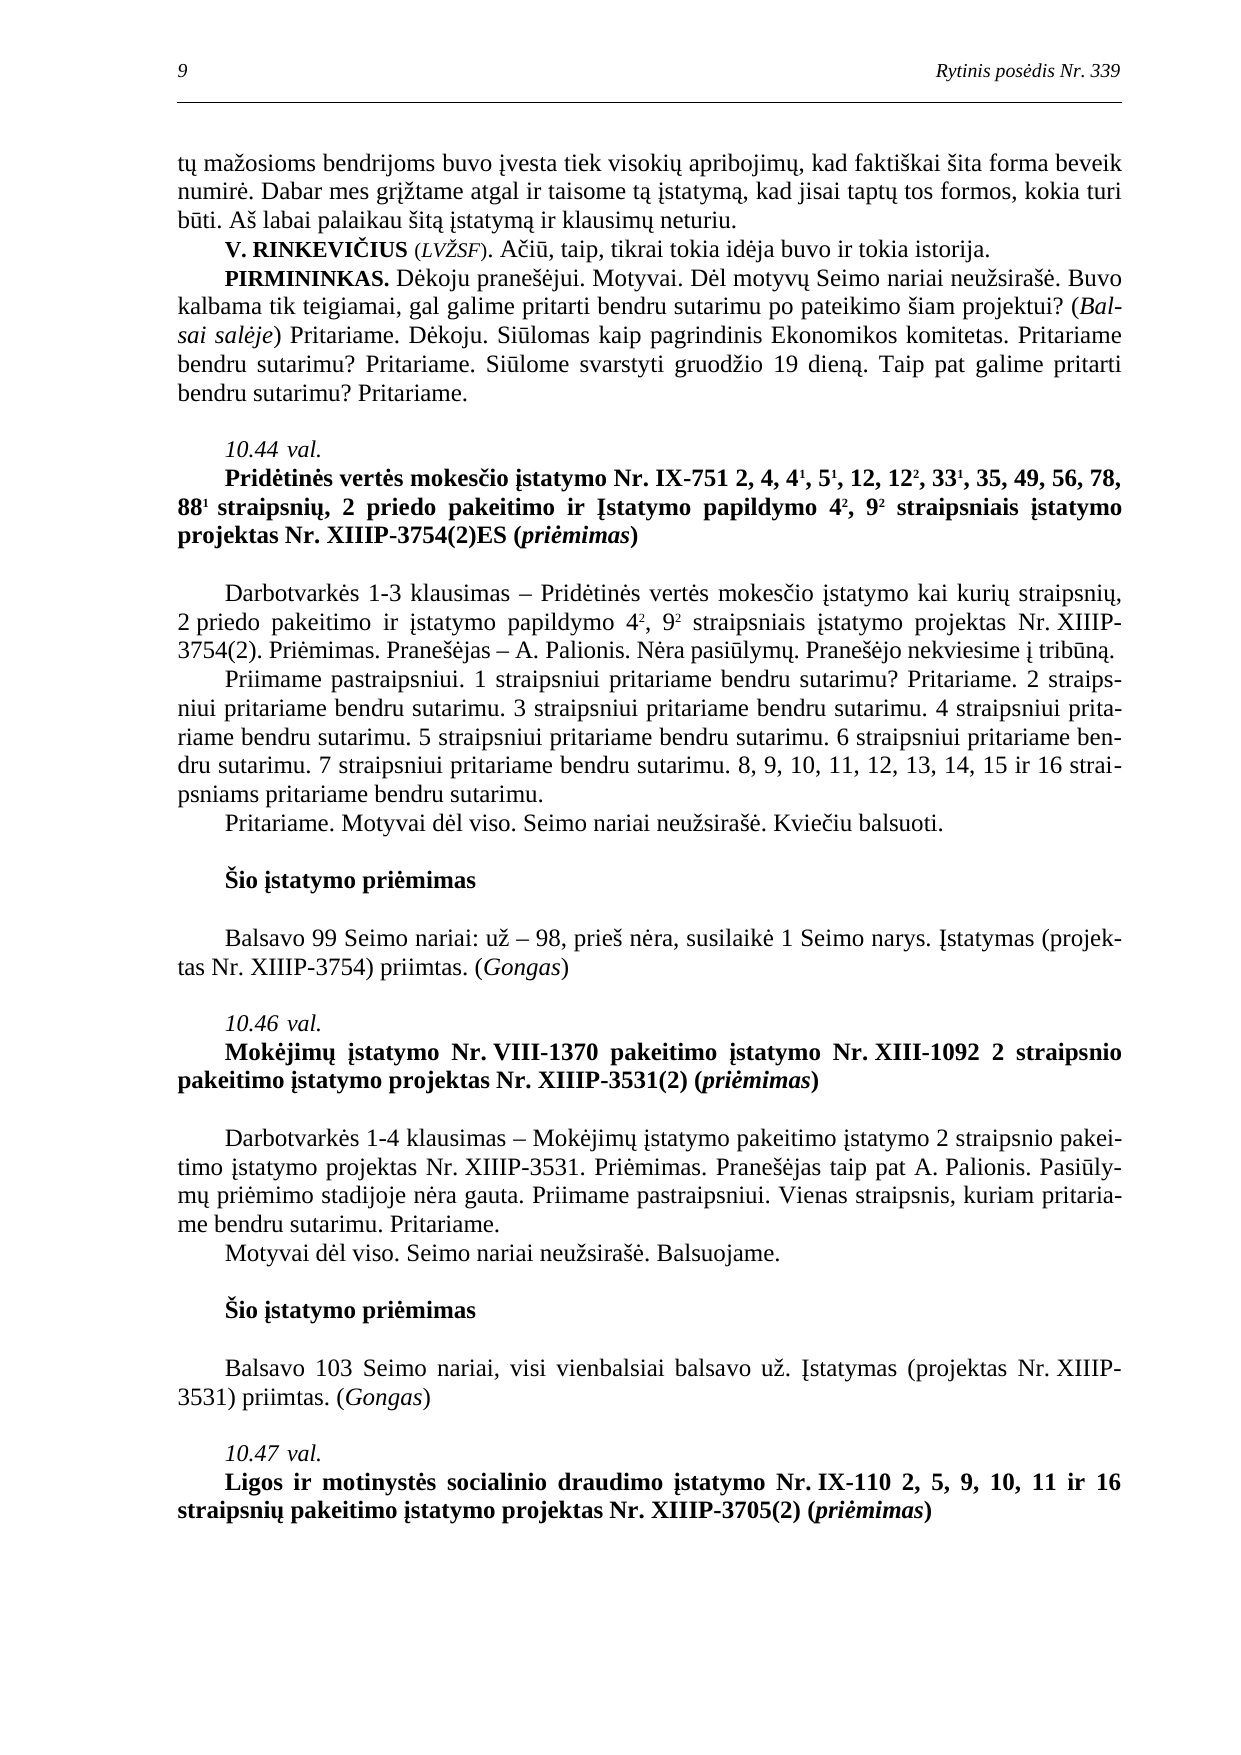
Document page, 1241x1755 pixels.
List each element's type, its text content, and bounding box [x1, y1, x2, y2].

text Mo­ty­vai dėl vi­so. Sei­mo na­riai ne­už­si­ra­šė. Bal­suo­ja­me. [177, 1238, 1122, 1267]
text Dar­bo­tvarkės 1-3 klau­si­mas – Pri­dė­ti­nės ver­tės mo­kes­čio įsta­ty­mo kai ku­rių straips­nių, 2 prie­do pa­kei­ti­mo ir įsta­ty­mo pa­pil­dy­mo 42, 92 straips­niais įsta­ty­mo pro­jek­tas Nr. XIIIP-3754(2). Pri­ėmi­mas. Pra­ne­šė­jas – A. Pa­lio­nis. Nė­ra pa­siū­ly­mų. Pra­ne­šė­jo ne­kvie­si­me į tri­bū­ną. [177, 578, 1122, 664]
text Šio įsta­ty­mo pri­ėmi­mas [177, 865, 1122, 894]
text Bal­sa­vo 99 Sei­mo na­riai: už – 98, prieš nė­ra, su­si­lai­kė 1 Sei­mo na­rys. Įsta­ty­mas (pro­jek­tas Nr. XIIIP-3754) pri­im­tas. (Gon­gas) [177, 923, 1122, 980]
text Mo­kė­ji­mų įsta­ty­mo Nr. VIII-1370 pa­kei­ti­mo įsta­ty­mo Nr. XIII-1092 2 straips­nio pa­kei­ti­mo įsta­ty­mo pro­jek­tas Nr. XIIIP-3531(2) (pri­ėmi­mas) [177, 1037, 1122, 1094]
text 10.47 val. [224, 1439, 1122, 1467]
text Dar­bo­tvarkės 1-4 klau­si­mas – Mo­kė­ji­mų įsta­ty­mo pa­kei­ti­mo įsta­ty­mo 2 straips­nio pa­kei­ti­mo įsta­ty­mo pro­jek­tas Nr. XIIIP-3531. Pri­ėmi­mas. Pra­ne­šė­jas taip pat A. Pa­lio­nis. Pa­siū­ly­mų pri­ėmi­mo sta­di­jo­je nė­ra gau­ta. Pri­ima­me pa­straips­niui. Vie­nas straips­nis, ku­riam pri­ta­ria­me ben­dru su­ta­ri­mu. Pri­ta­ria­me. [177, 1123, 1122, 1238]
text Pri­dė­ti­nės ver­tės mo­kes­čio įsta­ty­mo Nr. IX-751 2, 4, 41, 51, 12, 122, 331, 35, 49, 56, 78, 881 straips­nių, 2 prie­do pa­kei­ti­mo ir Įsta­ty­mo pa­pil­dy­mo 42, 92 straips­niais įsta­ty­mo projek­tas Nr. XIIIP-3754(2)ES (pri­ėmi­mas) [177, 463, 1122, 549]
text Li­gos ir mo­ti­nys­tės so­cia­li­nio drau­di­mo įsta­ty­mo Nr. IX-110 2, 5, 9, 10, 11 ir 16 straips­nių pa­kei­ti­mo įsta­ty­mo pro­jek­tas Nr. XIIIP-3705(2) (pri­ėmi­mas) [177, 1467, 1122, 1524]
text Bal­sa­vo 103 Sei­mo na­riai, vi­si vien­bal­siai bal­sa­vo už. Įsta­ty­mas (pro­jek­tas Nr. XIIIP-3531) pri­im­tas. (Gon­gas) [177, 1353, 1122, 1410]
text Šio įsta­ty­mo pri­ėmi­mas [177, 1295, 1122, 1324]
text PIRMININKAS. Dė­ko­ju pra­ne­šė­jui. Mo­ty­vai. Dėl mo­ty­vų Sei­mo na­riai ne­už­si­ra­šė. Bu­vo kal­ba­ma tik tei­gia­mai, gal ga­li­me pri­tar­ti ben­dru su­ta­ri­mu po pa­tei­ki­mo šiam pro­jek­tui? (Bal­sai sa­lė­je) Pri­ta­ria­me. Dė­ko­ju. Siū­lo­mas kaip pa­grin­di­nis Eko­no­mi­kos ko­mi­te­tas. Pri­ta­ria­me ben­dru su­ta­ri­mu? Pri­ta­ria­me. Siū­lo­me svars­ty­ti gruo­džio 19 die­ną. Taip pat ga­li­me pri­tar­ti ben­dru su­ta­ri­mu? Pri­ta­ria­me. [177, 263, 1122, 406]
text 10.46 val. [224, 1009, 1122, 1037]
text V. RINKEVIČIUS (LVŽSF). Ačiū, taip, tik­rai to­kia idė­ja bu­vo ir to­kia is­to­ri­ja. [177, 234, 1122, 263]
text tų ma­žo­sioms ben­dri­joms bu­vo įves­ta tiek vi­so­kių ap­ri­bo­ji­mų, kad fak­tiš­kai ši­ta for­ma be­veik nu­mi­rė. Da­bar mes grįž­ta­me at­gal ir tai­so­me tą įsta­ty­mą, kad ji­sai tap­tų tos for­mos, ko­kia tu­ri bū­ti. Aš la­bai pa­lai­kau ši­tą įsta­ty­mą ir klau­si­mų ne­tu­riu. [177, 148, 1122, 234]
text 10.44 val. [224, 435, 1122, 463]
text Pri­ta­ria­me. Mo­ty­vai dėl vi­so. Sei­mo na­riai ne­už­si­ra­šė. Kvie­čiu bal­suo­ti. [177, 808, 1122, 837]
text Pri­ima­me pa­straips­niui. 1 straips­niui pri­ta­ria­me ben­dru su­ta­ri­mu? Pri­ta­ria­me. 2 straips­niui pri­ta­ria­me ben­dru su­ta­ri­mu. 3 straips­niui pri­ta­ria­me ben­dru su­ta­ri­mu. 4 straips­niui pri­ta­ria­me ben­dru su­ta­ri­mu. 5 straips­niui pri­ta­ria­me ben­dru su­ta­ri­mu. 6 straips­niui pri­ta­ria­me ben­dru su­ta­ri­mu. 7 straips­niui pri­ta­ria­me ben­dru su­ta­ri­mu. 8, 9, 10, 11, 12, 13, 14, 15 ir 16 strai­ps­niams pri­ta­ria­me ben­dru su­ta­ri­mu. [177, 664, 1122, 808]
